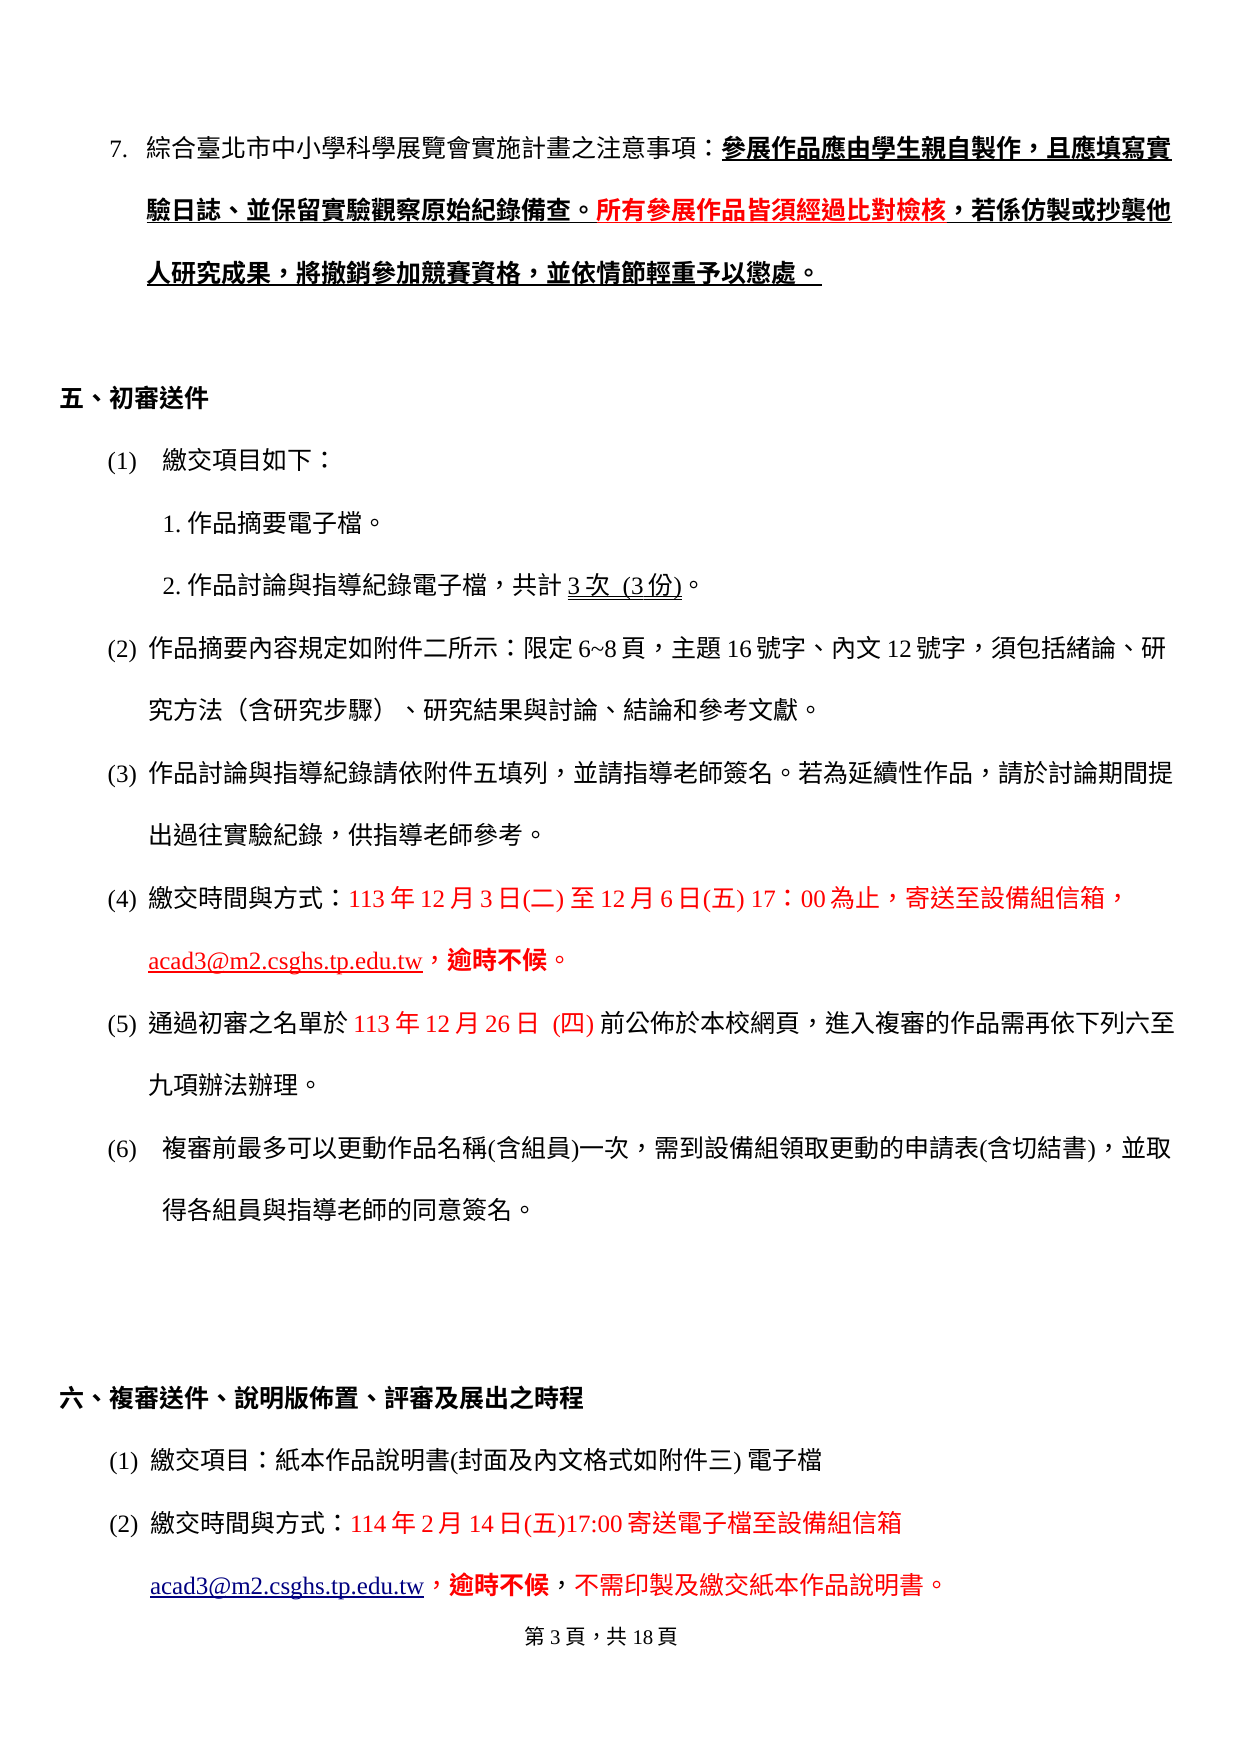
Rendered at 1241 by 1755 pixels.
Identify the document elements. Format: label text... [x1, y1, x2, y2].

list 綜合臺北市中小學科學展覽會實施計畫之注意事項：參展作品應由學生親自製作，且應填寫實驗日誌、並保留實驗觀察原始紀錄備查。所有參展作品皆須經過比對檢核，若係仿製或抄襲他人研究成果，將撤銷參加競賽資格，並依情節輕重予以懲處。 [109, 104, 1181, 292]
list 通過初審之名單於113年12月26日 (四) 前公佈於本校網頁，進入複審的作品需再依下列六至九項辦法辦理。 [107, 979, 1181, 1104]
list 作品摘要內容規定如附件二所示：限定6~8頁，主題16號字、內文12號字，須包括緒論、研究方法（含研究步驟）、研究結果與討論、結論和參考文獻。 [107, 604, 1181, 729]
list 繳交時間與方式：113年12月3日(二) 至12月6日(五) 17：00為止，寄送至設備組信箱，acad3@m2.csghs.tp.edu.tw，逾時不候。 [107, 854, 1181, 979]
text 五、初審送件 [59, 354, 1181, 417]
list 繳交項目：紙本作品說明書(封面及內文格式如附件三) 電子檔 [109, 1417, 1181, 1479]
list 作品討論與指導紀錄請依附件五填列，並請指導老師簽名。若為延續性作品，請於討論期間提出過往實驗紀錄，供指導老師參考。 [107, 729, 1181, 854]
list 繳交項目如下： 1. 作品摘要電子檔。 2. 作品討論與指導紀錄電子檔，共計3次 (3份)。 [107, 417, 1181, 604]
text 六、複審送件、說明版佈置、評審及展出之時程 [59, 1354, 1181, 1417]
list 複審前最多可以更動作品名稱(含組員)一次，需到設備組領取更動的申請表(含切結書)，並取得各組員與指導老師的同意簽名。 [107, 1104, 1181, 1354]
list 繳交時間與方式：114年2月14日(五)17:00寄送電子檔至設備組信箱 acad3@m2.csghs.tp.edu.tw，逾時不候，不需印製及繳交紙本作品說明書。 [109, 1479, 1181, 1604]
